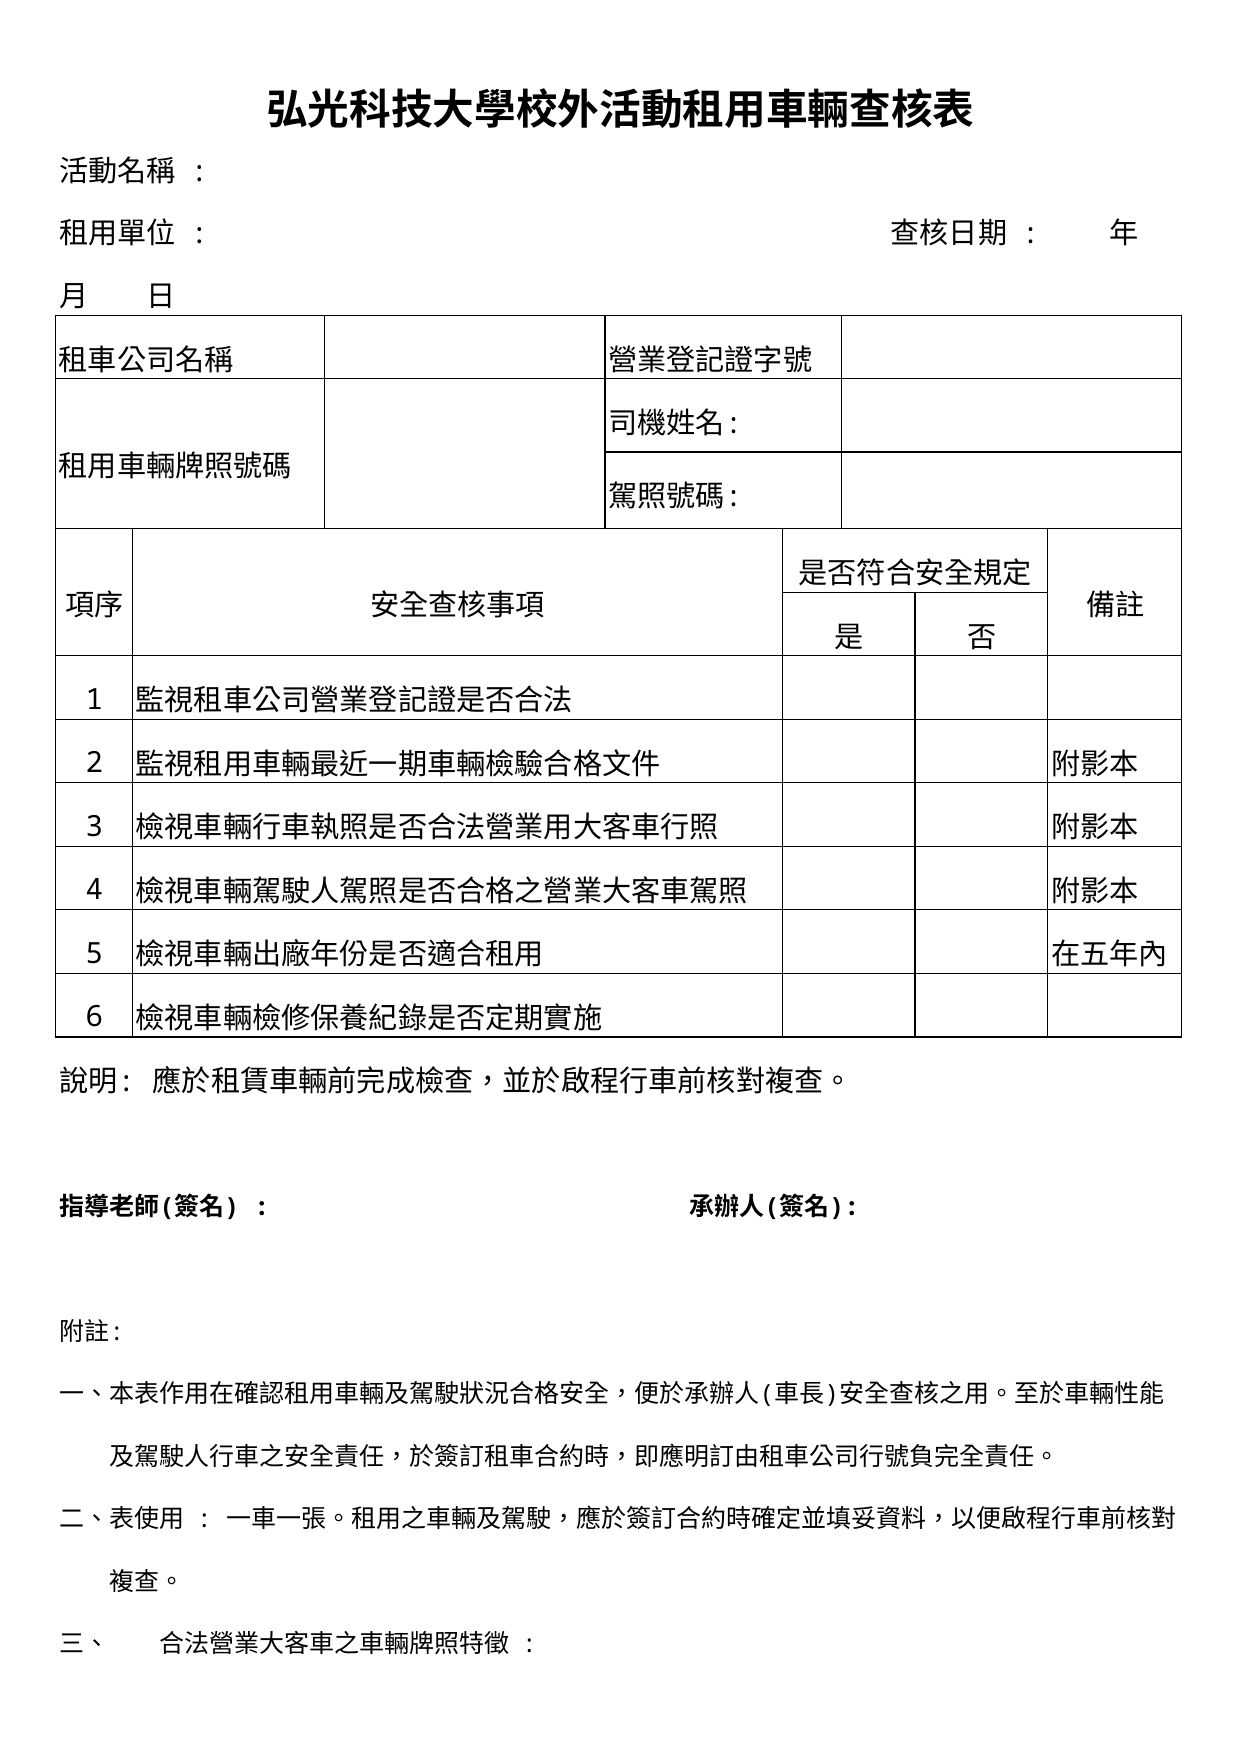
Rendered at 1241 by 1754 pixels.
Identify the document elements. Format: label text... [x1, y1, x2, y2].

text 活動名稱 : [59, 127, 1181, 189]
table_cell [1048, 974, 1181, 1036]
table_cell [783, 656, 914, 719]
table_cell [842, 453, 1181, 528]
table_cell 3 [56, 783, 132, 846]
table_header [842, 316, 1181, 378]
table_cell 租用車輛牌照號碼 [56, 379, 324, 528]
table_cell [783, 847, 914, 909]
text 指導老師(簽名) : 承辦人(簽名): [59, 1162, 1181, 1225]
table_header 營業登記證字號 [606, 316, 841, 378]
table_cell [916, 974, 1047, 1036]
table_cell [916, 847, 1047, 909]
table_cell [916, 656, 1047, 719]
table_header [325, 316, 604, 378]
table_cell 5 [56, 910, 132, 973]
text 租用單位 : 查核日期 : 年 月 日 [59, 189, 1181, 314]
table_cell 司機姓名: [606, 379, 841, 451]
table_cell 1 [56, 656, 132, 719]
table_cell 監視租車公司營業登記證是否合法 [133, 656, 782, 719]
table_cell 檢視車輛檢修保養紀錄是否定期實施 [133, 974, 782, 1036]
table_cell [783, 974, 914, 1036]
table_cell [783, 783, 914, 846]
table_cell 安全查核事項 [133, 529, 782, 655]
table_cell 檢視車輛出廠年份是否適合租用 [133, 910, 782, 973]
table_cell 監視租用車輛最近一期車輛檢驗合格文件 [133, 720, 782, 782]
text 附註: [59, 1287, 1181, 1350]
table_cell [783, 720, 914, 782]
table_cell 附影本 [1048, 783, 1181, 846]
table_cell [916, 910, 1047, 973]
table_cell 4 [56, 847, 132, 909]
table_cell 備註 [1048, 529, 1181, 655]
table_cell 檢視車輛駕駛人駕照是否合格之營業大客車駕照 [133, 847, 782, 909]
table_cell [842, 379, 1181, 451]
table_cell 附影本 [1048, 720, 1181, 782]
table_cell 附影本 [1048, 847, 1181, 909]
table_cell 是 [783, 593, 914, 655]
table_header 租車公司名稱 [56, 316, 324, 378]
table_cell 否 [916, 593, 1047, 655]
text 二、表使用 : 一車一張。租用之車輛及駕駛，應於簽訂合約時確定並填妥資料，以便啟程行車前核對複查。 [59, 1475, 1181, 1600]
table_cell [916, 720, 1047, 782]
table_cell 2 [56, 720, 132, 782]
text 說明: 應於租賃車輛前完成檢查，並於啟程行車前核對複查。 [59, 1038, 1181, 1100]
text 弘光科技大學校外活動租用車輛查核表 [59, 64, 1181, 127]
text 一、本表作用在確認租用車輛及駕駛狀況合格安全，便於承辦人(車長)安全查核之用。至於車輛性能及駕駛人行車之安全責任，於簽訂租車合約時，即應明訂由租車公司行號負完全責任。 [59, 1350, 1181, 1475]
table_cell 駕照號碼: [606, 453, 841, 528]
table_cell [783, 910, 914, 973]
table_cell 檢視車輛行車執照是否合法營業用大客車行照 [133, 783, 782, 846]
list 合法營業大客車之車輛牌照特徵 : [59, 1600, 1181, 1662]
table_cell [916, 783, 1047, 846]
table_cell [325, 379, 604, 528]
table_cell 項序 [56, 529, 132, 655]
table_cell 是否符合安全規定 [783, 529, 1047, 592]
table_cell 在五年內 [1048, 910, 1181, 973]
table_cell [1048, 656, 1181, 719]
table_cell 6 [56, 974, 132, 1036]
